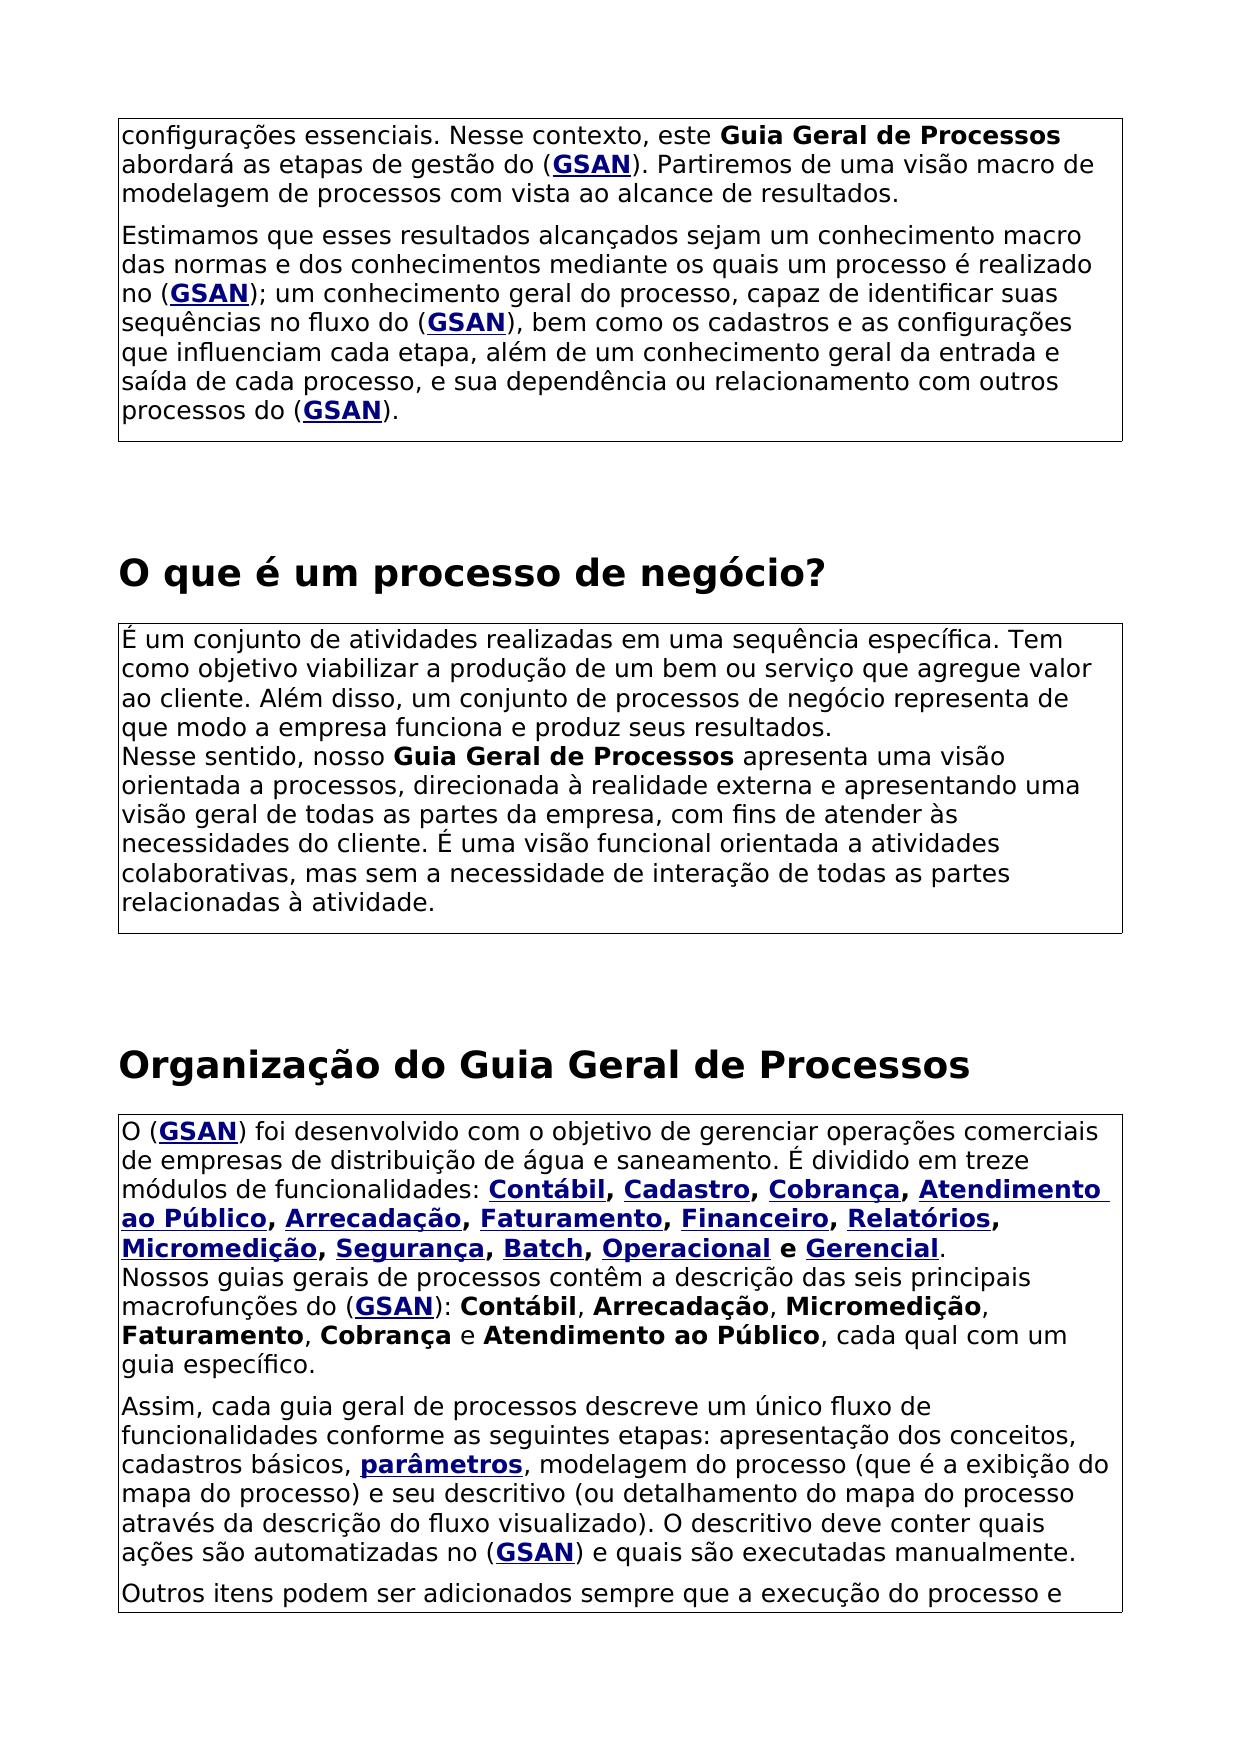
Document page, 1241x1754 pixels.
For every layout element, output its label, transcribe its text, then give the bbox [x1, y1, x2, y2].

table_header O (GSAN) foi desenvolvido com o objetivo de gerenciar operações comerciais de empresas de distribuição de água e saneamento. É dividido em treze módulos de funcionalidades: Contábil, Cadastro, Cobrança, Atendimento ao Público, Arrecadação, Faturamento, Financeiro, Relatórios, Micromedição, Segurança, Batch, Operacional e Gerencial. Nossos guias gerais de processos contêm a descrição das seis principais macrofunções do (GSAN): Contábil, Arrecadação, Micromedição, Faturamento, Cobrança e Atendimento ao Público, cada qual com um guia específico. Assim, cada guia geral de processos descreve um único fluxo de funcionalidades conforme as seguintes etapas: apresentação dos conceitos, cadastros básicos, parâmetros, modelagem do processo (que é a exibição do mapa do processo) e seu descritivo (ou detalhamento do mapa do processo através da descrição do fluxo visualizado). O descritivo deve conter quais ações são automatizadas no (GSAN) e quais são executadas manualmente. Outros itens podem ser adicionados sempre que a execução do processo e [119, 1115, 1122, 1612]
subtitle O que é um processo de negócio? [118, 551, 1122, 595]
subtitle Organização do Guia Geral de Processos [118, 1043, 1122, 1087]
table_header É um conjunto de atividades realizadas em uma sequência específica. Tem como objetivo viabilizar a produção de um bem ou serviço que agregue valor ao cliente. Além disso, um conjunto de processos de negócio representa de que modo a empresa funciona e produz seus resultados. Nesse sentido, nosso Guia Geral de Processos apresenta uma visão orientada a processos, direcionada à realidade externa e apresentando uma visão geral de todas as partes da empresa, com fins de atender às necessidades do cliente. É uma visão funcional orientada a atividades colaborativas, mas sem a necessidade de interação de todas as partes relacionadas à atividade. [119, 624, 1122, 932]
table_header configurações essenciais. Nesse contexto, este Guia Geral de Processos abordará as etapas de gestão do (GSAN). Partiremos de uma visão macro de modelagem de processos com vista ao alcance de resultados. Estimamos que esses resultados alcançados sejam um conhecimento macro das normas e dos conhecimentos mediante os quais um processo é realizado no (GSAN); um conhecimento geral do processo, capaz de identificar suas sequências no fluxo do (GSAN), bem como os cadastros e as configurações que influenciam cada etapa, além de um conhecimento geral da entrada e saída de cada processo, e sua dependência ou relacionamento com outros processos do (GSAN). [119, 119, 1122, 441]
